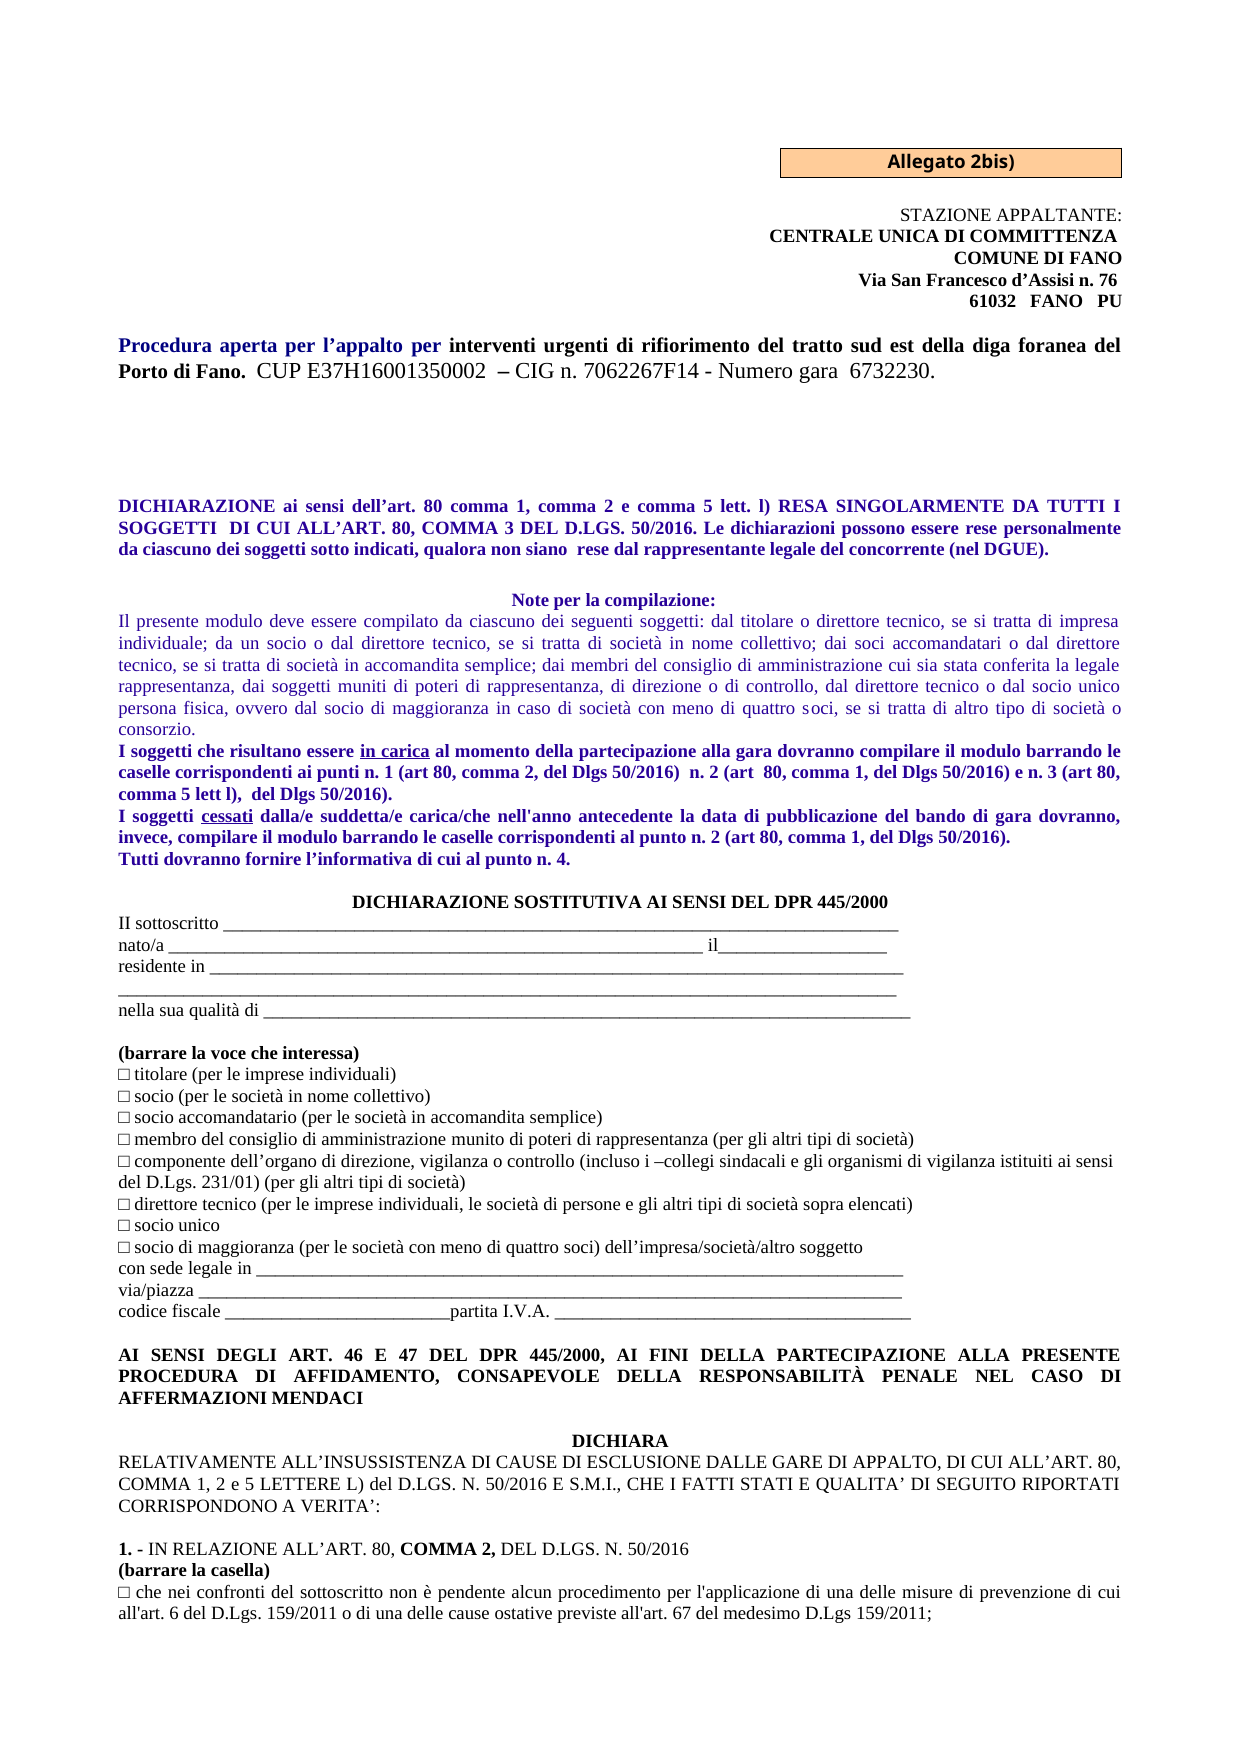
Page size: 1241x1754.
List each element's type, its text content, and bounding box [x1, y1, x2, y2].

text □ socio (per le società in nome collettivo) [118, 1085, 1122, 1106]
text □ direttore tecnico (per le imprese individuali, le società di persone e gli altri tipi di società sopra elencati) [118, 1193, 1122, 1214]
text CENTRALE UNICA DI COMMITTENZA [634, 225, 1122, 247]
text COMUNE DI FANO [634, 247, 1122, 268]
text □ titolare (per le imprese individuali) [118, 1063, 1122, 1085]
text nato/a _________________________________________________________ il__________________ [118, 934, 1122, 955]
text I soggetti cessati dalla/e suddetta/e carica/che nell'anno antecedente la data di pubblicazione del bando di gara dovranno, invece, compilare il modulo barrando le caselle corrispondenti al punto n. 2 (art 80, comma 1, del Dlgs 50/2016). [118, 804, 1122, 848]
text ___________________________________________________________________________________ [118, 977, 1122, 998]
text via/piazza ___________________________________________________________________________ [118, 1279, 1122, 1300]
text □ che nei confronti del sottoscritto non è pendente alcun procedimento per l'applicazione di una delle misure di prevenzione di cui all'art. 6 del D.Lgs. 159/2011 o di una delle cause ostative previste all'art. 67 del medesimo D.Lgs 159/2011; [118, 1581, 1122, 1624]
text 61032 FANO PU [634, 290, 1122, 312]
text Note per la compilazione: [118, 589, 1114, 610]
text □ socio di maggioranza (per le società con meno di quattro soci) dell’impresa/società/altro soggetto [118, 1236, 1122, 1257]
text residente in __________________________________________________________________________ [118, 955, 1122, 977]
text □ socio accomandatario (per le società in accomandita semplice) [118, 1106, 1122, 1128]
text RELATIVAMENTE ALL’INSUSSISTENZA DI CAUSE DI ESCLUSIONE DALLE GARE DI APPALTO, DI CUI ALL’ART. 80, COMMA 1, 2 e 5 LETTERE L) del D.LGS. N. 50/2016 E S.M.I., CHE I FATTI STATI E QUALITA’ DI SEGUITO RIPORTATI CORRISPONDONO A VERITA’: [118, 1451, 1122, 1516]
text nella sua qualità di _____________________________________________________________________ [118, 998, 1122, 1020]
text DICHIARAZIONE SOSTITUTIVA AI SENSI DEL DPR 445/2000 [118, 891, 1122, 912]
text II sottoscritto ________________________________________________________________________ [118, 912, 1122, 934]
text 1. - IN RELAZIONE ALL’ART. 80, COMMA 2, DEL D.LGS. N. 50/2016 [118, 1538, 1122, 1559]
text □ socio unico [118, 1214, 1122, 1236]
text (barrare la voce che interessa) [118, 1042, 1122, 1063]
text codice fiscale ________________________partita I.V.A. ______________________________________ [118, 1300, 1122, 1322]
text Procedura aperta per l’appalto per interventi urgenti di rifiorimento del tratto sud est della diga foranea del Porto di Fano. CUP E37H16001350002 – CIG n. 7062267F14 - Numero gara 6732230. [118, 333, 1122, 383]
text Il presente modulo deve essere compilato da ciascuno dei seguenti soggetti: dal titolare o direttore tecnico, se si tratta di impresa individuale; da un socio o dal direttore tecnico, se si tratta di società in nome collettivo; dai soci accomandatari o dal direttore tecnico, se si tratta di società in accomandita semplice; dai membri del consiglio di amministrazione cui sia stata conferita la legale rappresentanza, dai soggetti muniti di poteri di rappresentanza, di direzione o di controllo, dal direttore tecnico o dal socio unico persona fisica, ovvero dal socio di maggioranza in caso di società con meno di quattro soci, se si tratta di altro tipo di società o consorzio. [118, 610, 1122, 740]
text Via San Francesco d’Assisi n. 76 [634, 268, 1122, 290]
text con sede legale in _____________________________________________________________________ [118, 1257, 1122, 1279]
table_header Allegato 2bis) [781, 149, 1121, 177]
text AI SENSI DEGLI ART. 46 E 47 DEL DPR 445/2000, AI FINI DELLA PARTECIPAZIONE ALLA PRESENTE PROCEDURA DI AFFIDAMENTO, CONSAPEVOLE DELLA RESPONSABILITÀ PENALE NEL CASO DI AFFERMAZIONI MENDACI [118, 1343, 1122, 1408]
text STAZIONE APPALTANTE: [118, 204, 1122, 225]
text DICHIARAZIONE ai sensi dell’art. 80 comma 1, comma 2 e comma 5 lett. l) RESA SINGOLARMENTE DA TUTTI I SOGGETTI DI CUI ALL’ART. 80, COMMA 3 DEL D.LGS. 50/2016. Le dichiarazioni possono essere rese personalmente da ciascuno dei soggetti sotto indicati, qualora non siano rese dal rappresentante legale del concorrente (nel DGUE). [118, 495, 1122, 560]
text (barrare la casella) [118, 1559, 1122, 1581]
text DICHIARA [118, 1430, 1122, 1451]
text Tutti dovranno fornire l’informativa di cui al punto n. 4. [118, 848, 1122, 869]
text □ componente dell’organo di direzione, vigilanza o controllo (incluso i –collegi sindacali e gli organismi di vigilanza istituiti ai sensi del D.Lgs. 231/01) (per gli altri tipi di società) [118, 1149, 1122, 1193]
text □ membro del consiglio di amministrazione munito di poteri di rappresentanza (per gli altri tipi di società) [118, 1128, 1122, 1149]
text I soggetti che risultano essere in carica al momento della partecipazione alla gara dovranno compilare il modulo barrando le caselle corrispondenti ai punti n. 1 (art 80, comma 2, del Dlgs 50/2016) n. 2 (art 80, comma 1, del Dlgs 50/2016) e n. 3 (art 80, comma 5 lett l), del Dlgs 50/2016). [118, 740, 1122, 804]
